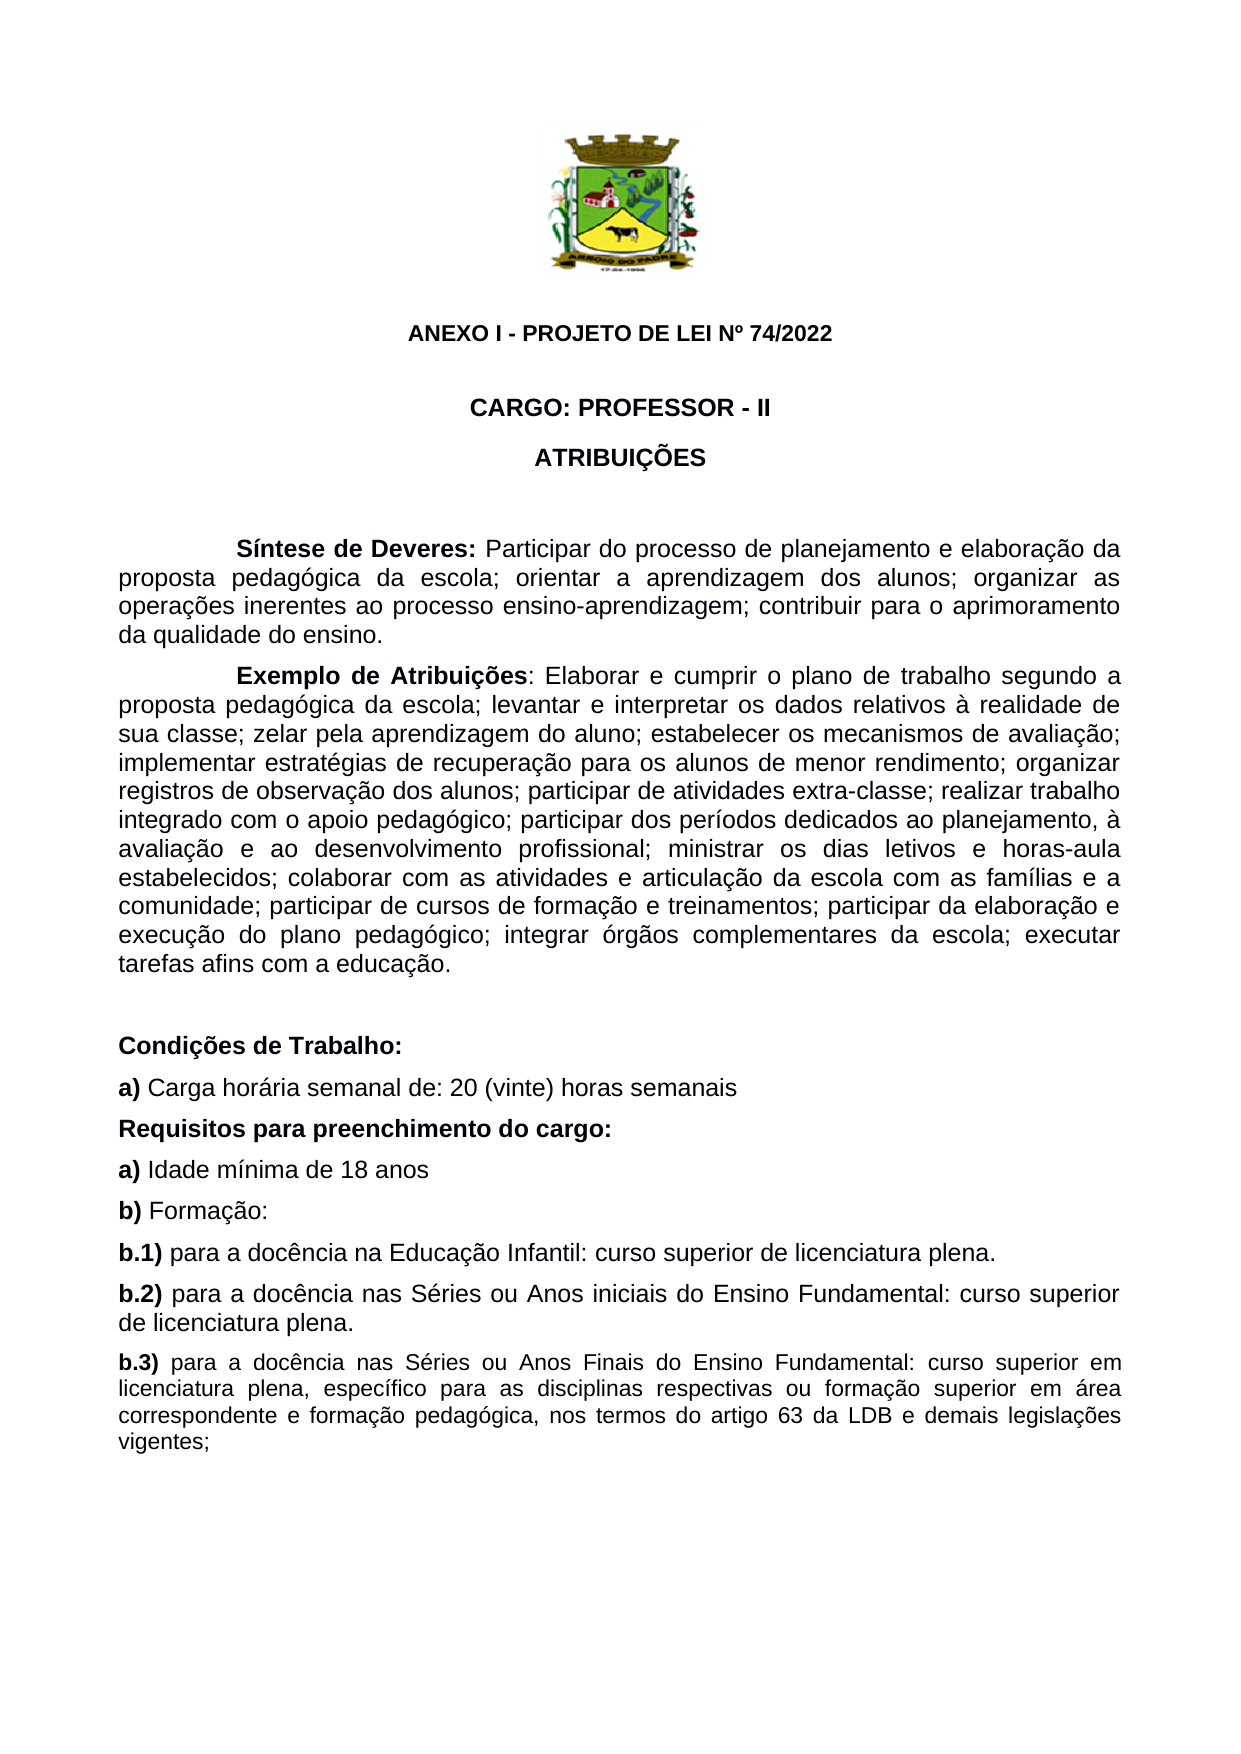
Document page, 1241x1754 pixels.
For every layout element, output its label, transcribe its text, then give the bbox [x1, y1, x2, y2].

subtitle ANEXO I - PROJETO DE LEI Nº 74/2022 [118, 320, 1122, 346]
text ATRIBUIÇÕES [118, 443, 1122, 472]
text Requisitos para preenchimento do cargo: [118, 1114, 1122, 1143]
text CARGO: PROFESSOR - II [118, 393, 1122, 422]
text a) Idade mínima de 18 anos [118, 1155, 1122, 1184]
text b.2) para a docência nas Séries ou Anos iniciais do Ensino Fundamental: curso superior de licenciatura plena. [118, 1279, 1122, 1336]
text b) Formação: [118, 1196, 1122, 1225]
picture [541, 121, 708, 275]
text Condições de Trabalho: [118, 1031, 1122, 1060]
text a) Carga horária semanal de: 20 (vinte) horas semanais [118, 1073, 1122, 1101]
text Exemplo de Atribuições: Elaborar e cumprir o plano de trabalho segundo a proposta pedagógica da escola; levantar e interpretar os dados relativos à realidade de sua classe; zelar pela aprendizagem do aluno; estabelecer os mecanismos de avaliação; implementar estratégias de recuperação para os alunos de menor rendimento; organizar registros de observação dos alunos; participar de atividades extra-classe; realizar trabalho integrado com o apoio pedagógico; participar dos períodos dedicados ao planejamento, à avaliação e ao desenvolvimento profissional; ministrar os dias letivos e horas-aula estabelecidos; colaborar com as atividades e articulação da escola com as famílias e a comunidade; participar de cursos de formação e treinamentos; participar da elaboração e execução do plano pedagógico; integrar órgãos complementares da escola; executar tarefas afins com a educação. [118, 661, 1122, 978]
text b.3) para a docência nas Séries ou Anos Finais do Ensino Fundamental: curso superior em licenciatura plena, específico para as disciplinas respectivas ou formação superior em área correspondente e formação pedagógica, nos termos do artigo 63 da LDB e demais legislações vigentes; [118, 1349, 1122, 1454]
text b.1) para a docência na Educação Infantil: curso superior de licenciatura plena. [118, 1238, 1122, 1266]
text Síntese de Deveres: Participar do processo de planejamento e elaboração da proposta pedagógica da escola; orientar a aprendizagem dos alunos; organizar as operações inerentes ao processo ensino-aprendizagem; contribuir para o aprimoramento da qualidade do ensino. [118, 534, 1122, 649]
